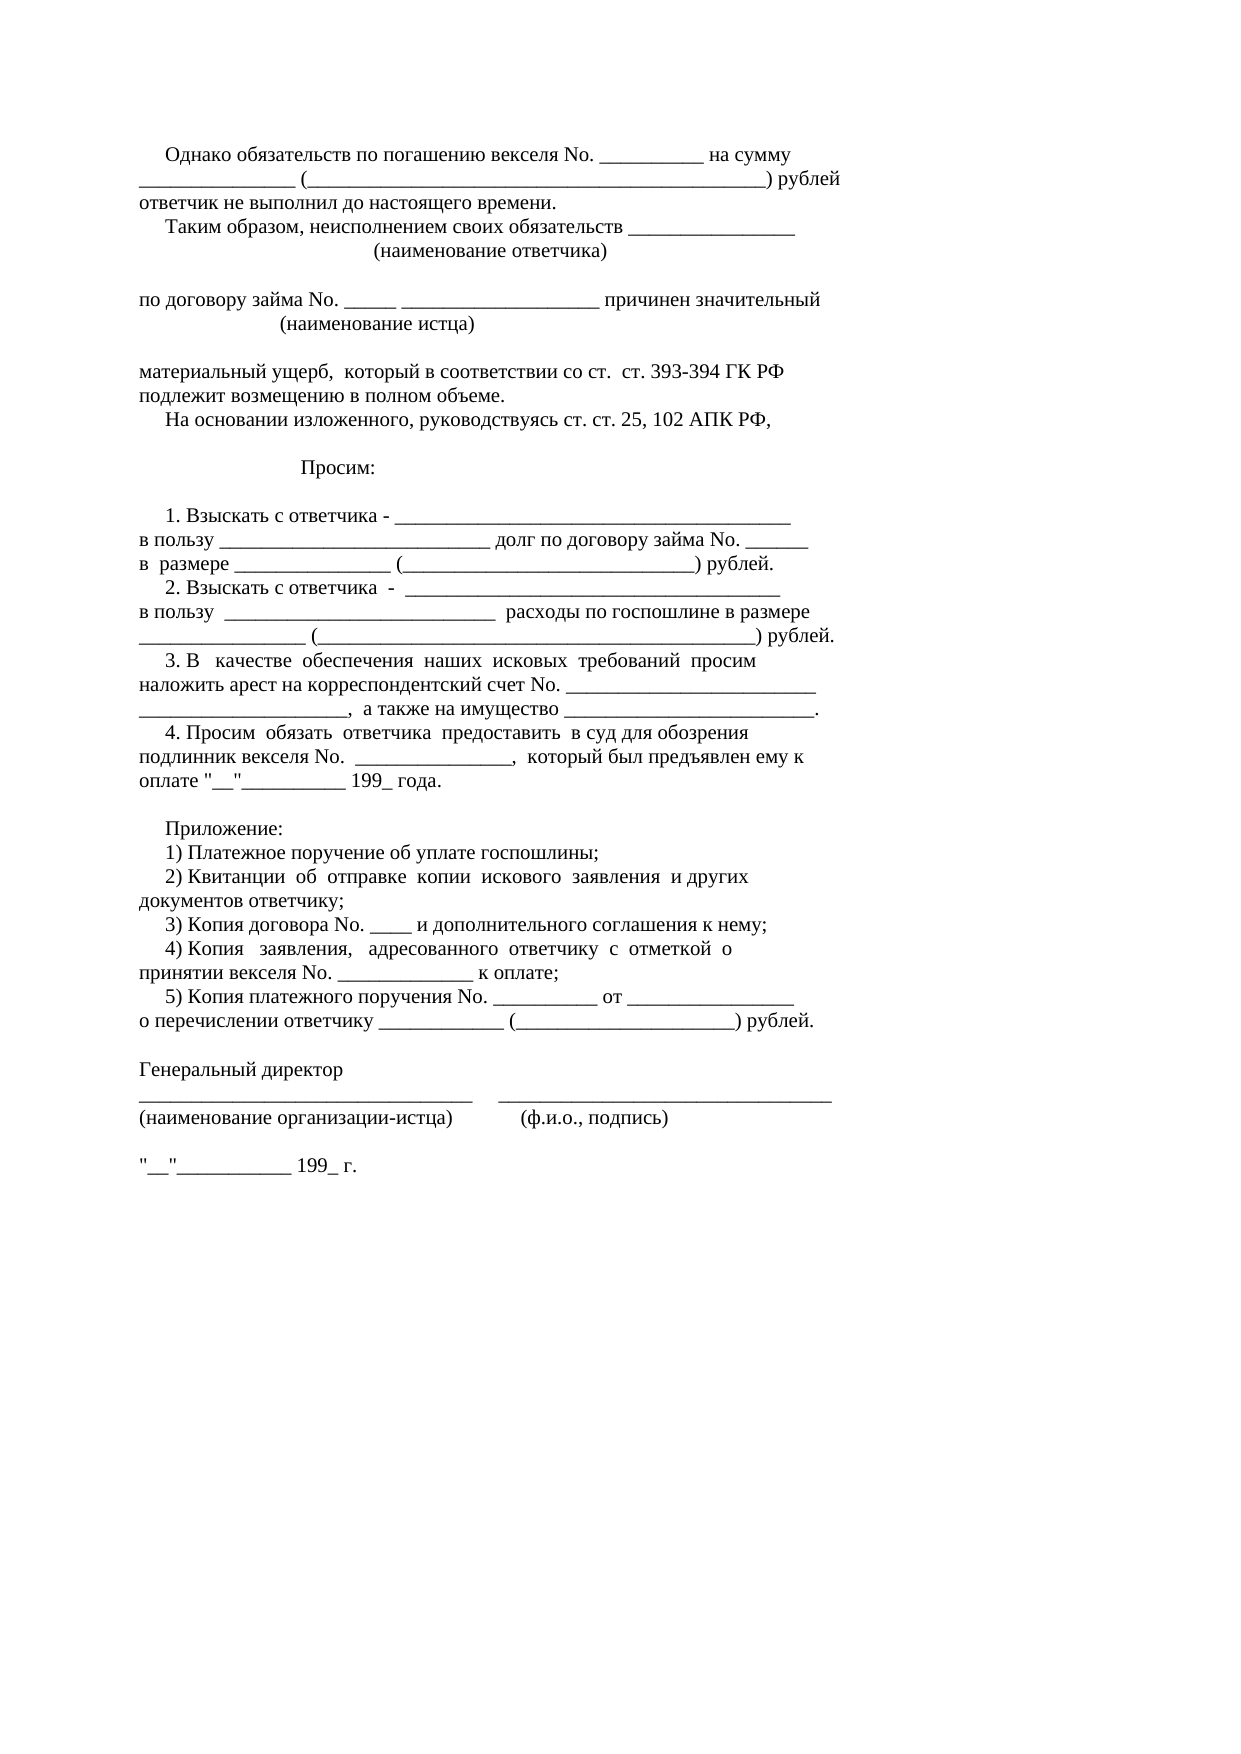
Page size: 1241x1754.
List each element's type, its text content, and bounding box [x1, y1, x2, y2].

text 4) Копия заявления, адресованного ответчику с отметкой о [118, 936, 1122, 960]
text по договору займа No. _____ ___________________ причинен значительный [118, 287, 1122, 311]
text оплате "__"__________ 199_ года. [118, 768, 1122, 792]
text Генеральный директор [118, 1057, 1122, 1081]
text 4. Просим обязать ответчика предоставить в суд для обозрения [118, 720, 1122, 744]
text (наименование организации-истца) (ф.и.о., подпись) [118, 1105, 1122, 1129]
text наложить арест на корреспондентский счет Nо. ________________________ [118, 672, 1122, 696]
text подлежит возмещению в полном объеме. [118, 383, 1122, 407]
text ________________ (__________________________________________) рублей. [118, 623, 1122, 647]
text 1. Взыскать с ответчика - ______________________________________ [118, 503, 1122, 527]
text Просим: [118, 455, 1122, 479]
text 3) Копия договора No. ____ и дополнительного соглашения к нему; [118, 912, 1122, 936]
text ответчик не выполнил до настоящего времени. [118, 190, 1122, 214]
text принятии векселя No. _____________ к оплате; [118, 960, 1122, 984]
text в пользу __________________________ долг по договору займа No. ______ [118, 527, 1122, 551]
text 2. Взыскать с ответчика - ____________________________________ [118, 575, 1122, 599]
text _______________ (____________________________________________) рублей [118, 166, 1122, 190]
text Таким образом, неисполнением своих обязательств ________________ [118, 214, 1122, 238]
text в пользу __________________________ расходы по госпошлине в размере [118, 599, 1122, 623]
text "__"___________ 199_ г. [118, 1153, 1122, 1177]
text Однако обязательств по погашению векселя No. __________ на сумму [118, 142, 1122, 166]
text 2) Квитанции об отправке копии искового заявления и других [118, 864, 1122, 888]
text в размере _______________ (____________________________) рублей. [118, 551, 1122, 575]
text На основании изложенного, руководствуясь ст. ст. 25, 102 АПК РФ, [118, 407, 1122, 431]
text 1) Платежное поручение об уплате госпошлины; [118, 840, 1122, 864]
text о перечислении ответчику ____________ (_____________________) рублей. [118, 1008, 1122, 1032]
text 3. В качестве обеспечения наших исковых требований просим [118, 647, 1122, 672]
text подлинник векселя No. _______________, который был предъявлен ему к [118, 744, 1122, 768]
text 5) Копия платежного поручения No. __________ от ________________ [118, 984, 1122, 1008]
text ____________________, а также на имущество ________________________. [118, 696, 1122, 720]
text (наименование истца) [118, 311, 1122, 335]
text Приложение: [118, 816, 1122, 840]
text материальный ущерб, который в соответствии со ст. ст. 393-394 ГК РФ [118, 359, 1122, 383]
text ________________________________ ________________________________ [118, 1081, 1122, 1105]
text документов ответчику; [118, 888, 1122, 912]
text (наименование ответчика) [118, 238, 1122, 262]
